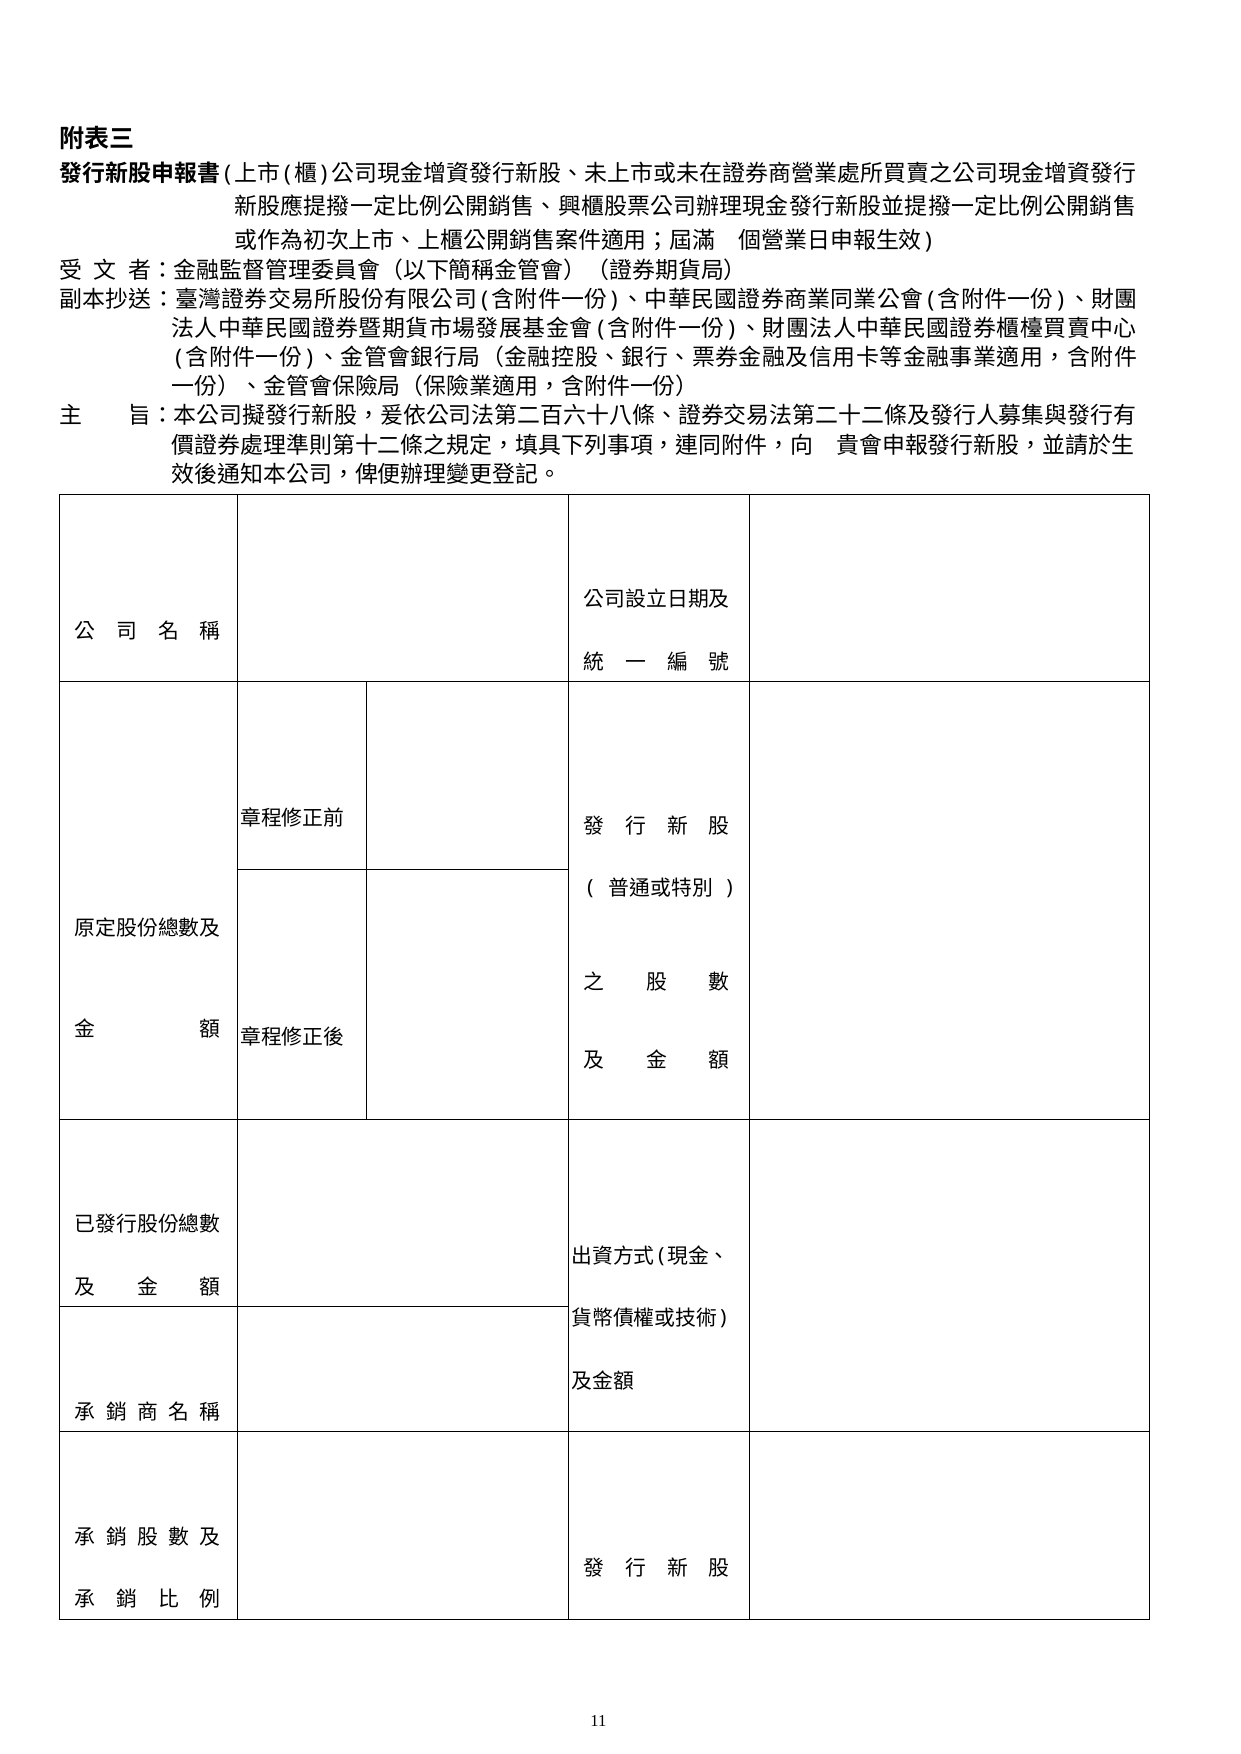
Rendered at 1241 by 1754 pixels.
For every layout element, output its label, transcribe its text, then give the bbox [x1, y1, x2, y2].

table_cell [238, 1120, 568, 1306]
text 副本抄送：臺灣證券交易所股份有限公司(含附件一份)、中華民國證券商業同業公會(含附件一份)、財團法人中華民國證券暨期貨市場發展基金會(含附件一份)、財團法人中華民國證券櫃檯買賣中心(含附件一份)、金管會銀行局（金融控股、銀行、票券金融及信用卡等金融事業適用，含附件一份）、金管會保險局（保險業適用，含附件一份） [59, 284, 1137, 401]
table_cell [750, 1432, 1149, 1619]
table_cell [750, 1120, 1149, 1431]
table_header [238, 495, 568, 681]
text 主 旨：本公司擬發行新股，爰依公司法第二百六十八條、證券交易法第二十二條及發行人募集與發行有價證券處理準則第十二條之規定，填具下列事項，連同附件，向 貴會申報發行新股，並請於生效後通知本公司，俾便辦理變更登記。 [59, 401, 1137, 488]
table_cell 承 銷 商 名 稱 [60, 1307, 237, 1431]
table_cell 章程修正前 [238, 682, 366, 869]
table_cell [367, 682, 568, 869]
table_cell [238, 1307, 568, 1431]
text 附表三 [59, 119, 1137, 155]
table_header 公司設立日期及 統 一 編 號 [569, 495, 749, 681]
table_cell 已發行股份總數 及 金 額 [60, 1120, 237, 1306]
table_cell 發 行 新 股 ( 普通或特別 ) 之 股 數 及 金 額 [569, 682, 749, 1118]
table_cell 章程修正後 [238, 870, 366, 1118]
table_cell [750, 682, 1149, 1118]
table_header [750, 495, 1149, 681]
text 發行新股申報書(上市(櫃)公司現金增資發行新股、未上市或未在證券商營業處所買賣之公司現金增資發行新股應提撥一定比例公開銷售、興櫃股票公司辦理現金發行新股並提撥一定比例公開銷售或作為初次上市、上櫃公開銷售案件適用；屆滿 個營業日申報生效) [59, 155, 1137, 255]
table_header 公 司 名 稱 [60, 495, 237, 681]
table_cell 出資方式(現金、貨幣債權或技術)及金額 [569, 1120, 749, 1431]
table_cell 原定股份總數及 金 額 [60, 682, 237, 1118]
text 受 文 者：金融監督管理委員會（以下簡稱金管會）（證券期貨局） [59, 255, 1137, 284]
table_cell 承 銷 股 數 及 承 銷 比 例 [60, 1432, 237, 1619]
table_cell [367, 870, 568, 1118]
table_cell [238, 1432, 568, 1619]
table_cell 發 行 新 股 [569, 1432, 749, 1619]
